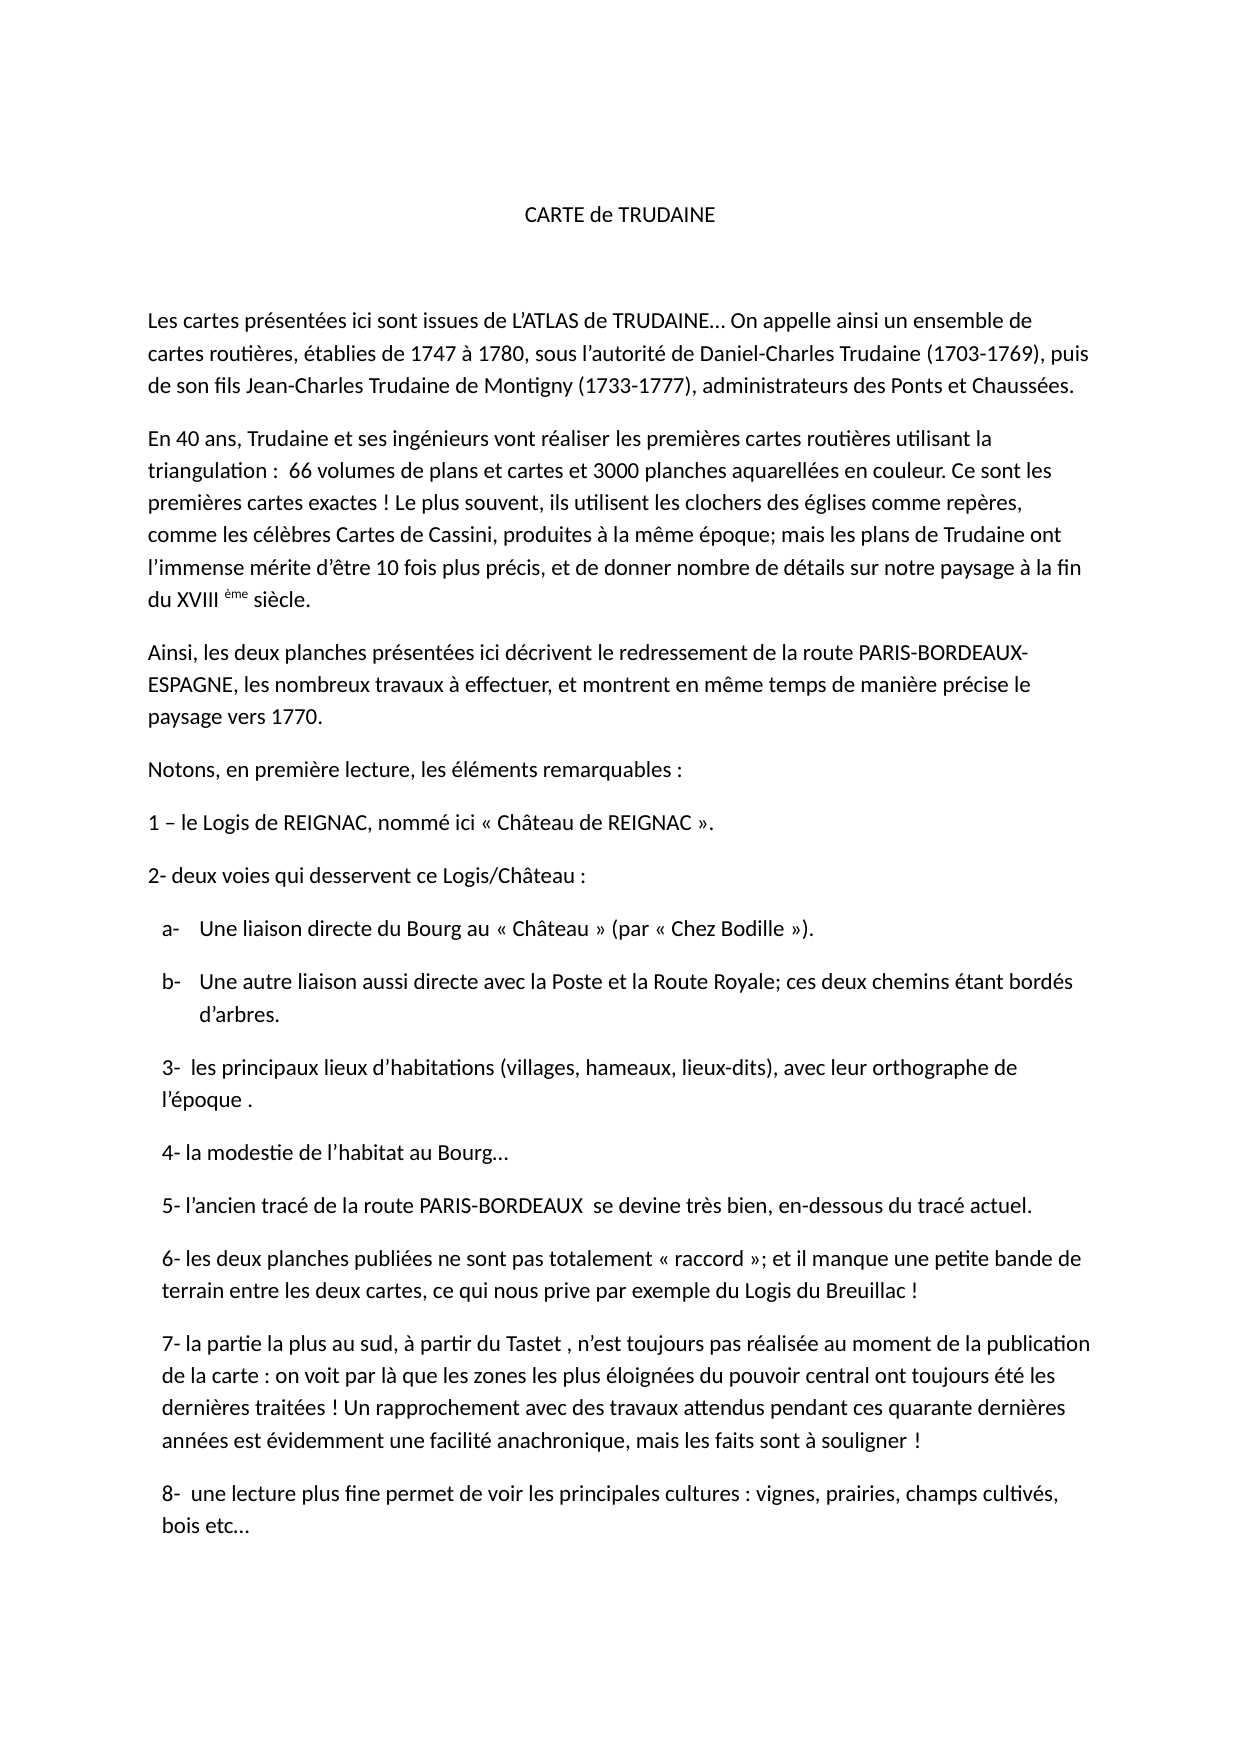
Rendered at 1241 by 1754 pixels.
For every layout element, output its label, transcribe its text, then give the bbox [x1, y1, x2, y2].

text CARTE de TRUDAINE [148, 201, 1093, 229]
text 1 – le Logis de REIGNAC, nommé ici « Château de REIGNAC ». [148, 808, 1093, 836]
text 4- la modestie de l’habitat au Bourg… [162, 1138, 1093, 1166]
text 3- les principaux lieux d’habitations (villages, hameaux, lieux-dits), avec leur orthographe de l’époque . [162, 1053, 1093, 1113]
text 2- deux voies qui desservent ce Logis/Château : [148, 861, 1093, 889]
text Notons, en première lecture, les éléments remarquables : [148, 755, 1093, 783]
list Une liaison directe du Bourg au « Château » (par « Chez Bodille »). [162, 914, 1093, 942]
text Les cartes présentées ici sont issues de L’ATLAS de TRUDAINE… On appelle ainsi un ensemble de cartes routières, établies de 1747 à 1780, sous l’autorité de Daniel-Charles Trudaine (1703-1769), puis de son fils Jean-Charles Trudaine de Montigny (1733-1777), administrateurs des Ponts et Chaussées. [148, 307, 1093, 399]
list Une autre liaison aussi directe avec la Poste et la Route Royale; ces deux chemins étant bordés d’arbres. [162, 967, 1093, 1028]
text 5- l’ancien tracé de la route PARIS-BORDEAUX se devine très bien, en-dessous du tracé actuel. [162, 1191, 1093, 1219]
text En 40 ans, Trudaine et ses ingénieurs vont réaliser les premières cartes routières utilisant la triangulation : 66 volumes de plans et cartes et 3000 planches aquarellées en couleur. Ce sont les premières cartes exactes ! Le plus souvent, ils utilisent les clochers des églises comme repères, comme les célèbres Cartes de Cassini, produites à la même époque; mais les plans de Trudaine ont l’immense mérite d’être 10 fois plus précis, et de donner nombre de détails sur notre paysage à la fin du XVIII ème siècle. [148, 424, 1093, 613]
text Ainsi, les deux planches présentées ici décrivent le redressement de la route PARIS-BORDEAUX-ESPAGNE, les nombreux travaux à effectuer, et montrent en même temps de manière précise le paysage vers 1770. [148, 638, 1093, 730]
text 7- la partie la plus au sud, à partir du Tastet , n’est toujours pas réalisée au moment de la publication de la carte : on voit par là que les zones les plus éloignées du pouvoir central ont toujours été les dernières traitées ! Un rapprochement avec des travaux attendus pendant ces quarante dernières années est évidemment une facilité anachronique, mais les faits sont à souligner ! [162, 1329, 1093, 1454]
text 8- une lecture plus fine permet de voir les principales cultures : vignes, prairies, champs cultivés, bois etc… [162, 1479, 1093, 1539]
text 6- les deux planches publiées ne sont pas totalement « raccord »; et il manque une petite bande de terrain entre les deux cartes, ce qui nous prive par exemple du Logis du Breuillac ! [162, 1244, 1093, 1304]
